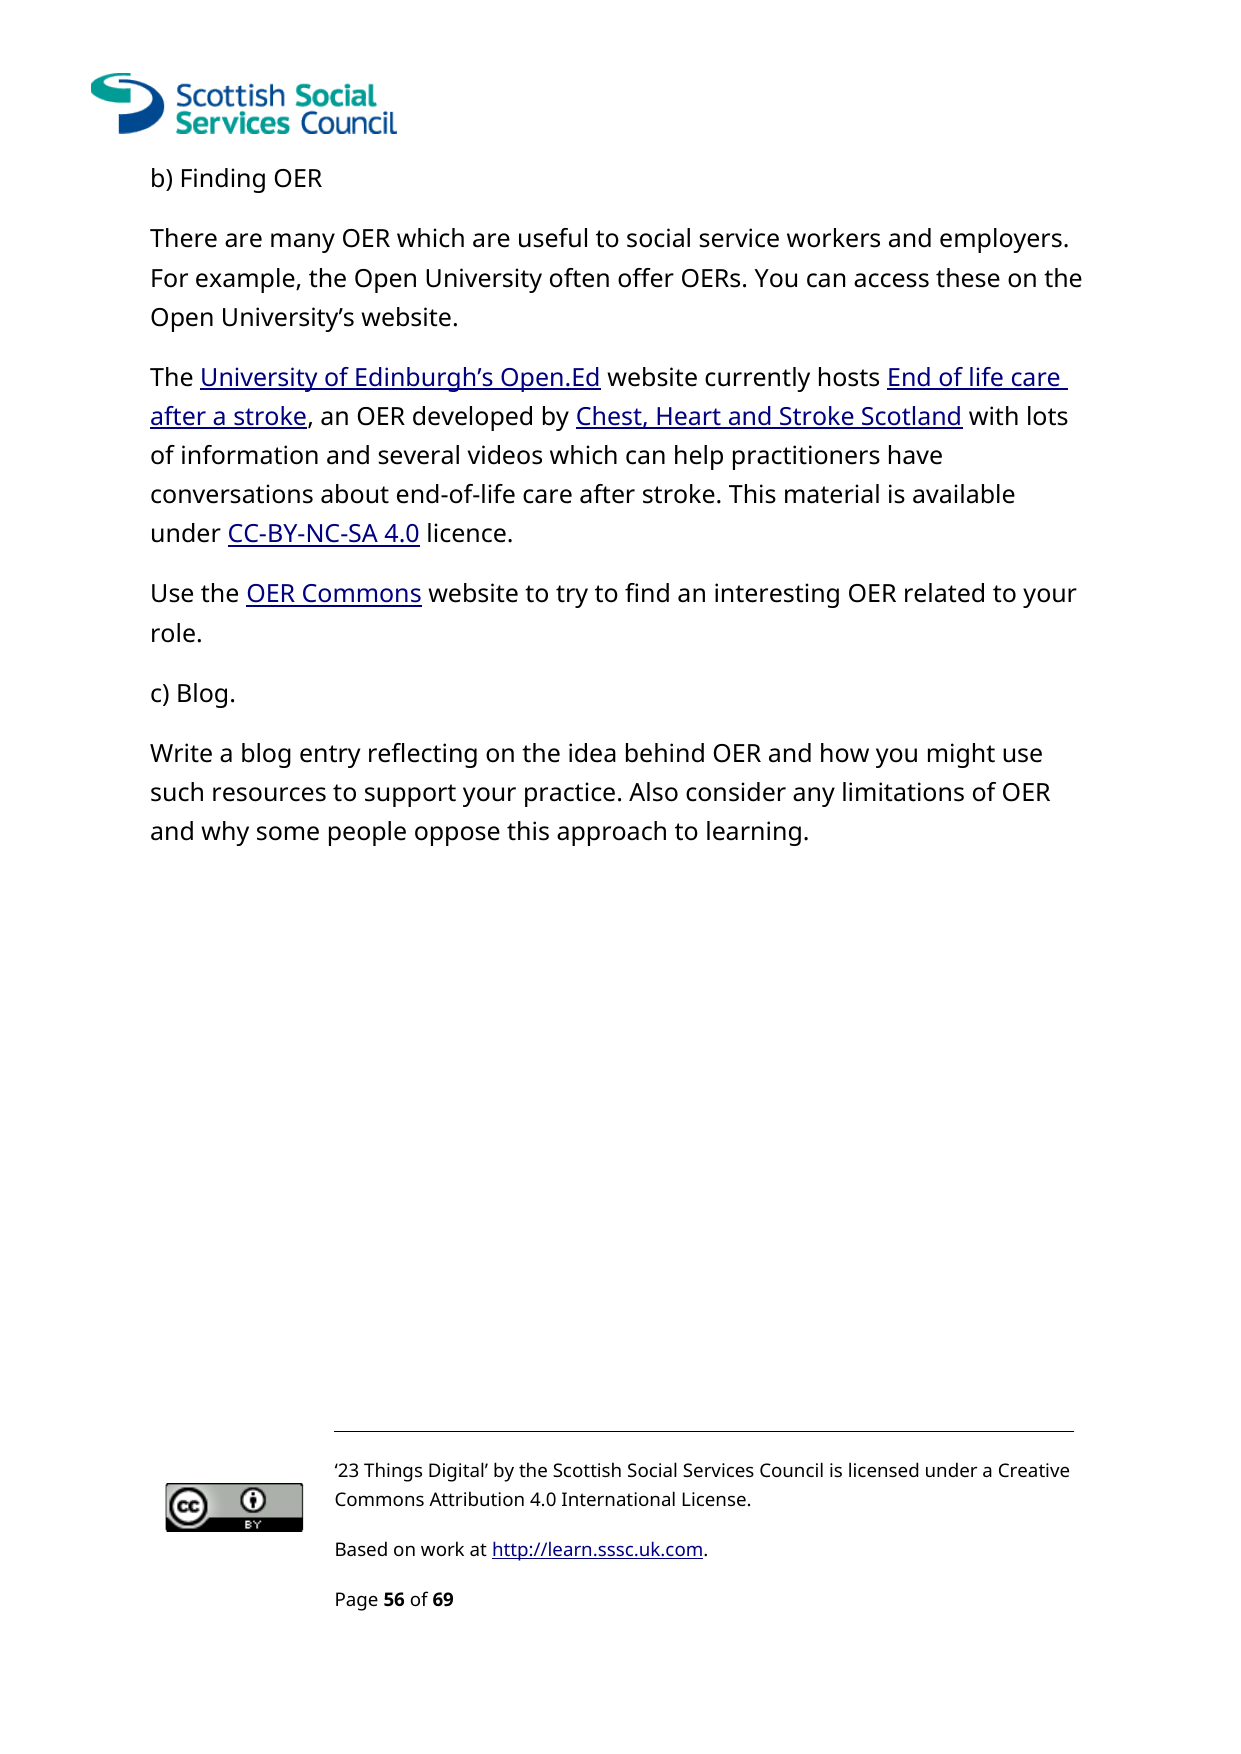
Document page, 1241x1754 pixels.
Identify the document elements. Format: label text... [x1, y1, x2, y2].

text The University of Edinburgh’s Open.Ed website currently hosts End of life care after a stroke, an OER developed by Chest, Heart and Stroke Scotland with lots of information and several videos which can help practitioners have conversations about end-of-life care after stroke. This material is available under CC-BY-NC-SA 4.0 licence. [150, 359, 1090, 550]
text Write a blog entry reflecting on the idea behind OER and how you might use such resources to support your practice. Also consider any limitations of OER and why some people oppose this approach to learning. [150, 735, 1090, 848]
text c) Blog. [150, 675, 1090, 709]
text There are many OER which are useful to social service workers and employers. For example, the Open University often offer OERs. You can access these on the Open University’s website. [150, 221, 1090, 333]
text b) Finding OER [150, 161, 1090, 195]
text Use the OER Commons website to try to find an interesting OER related to your role. [150, 576, 1090, 649]
